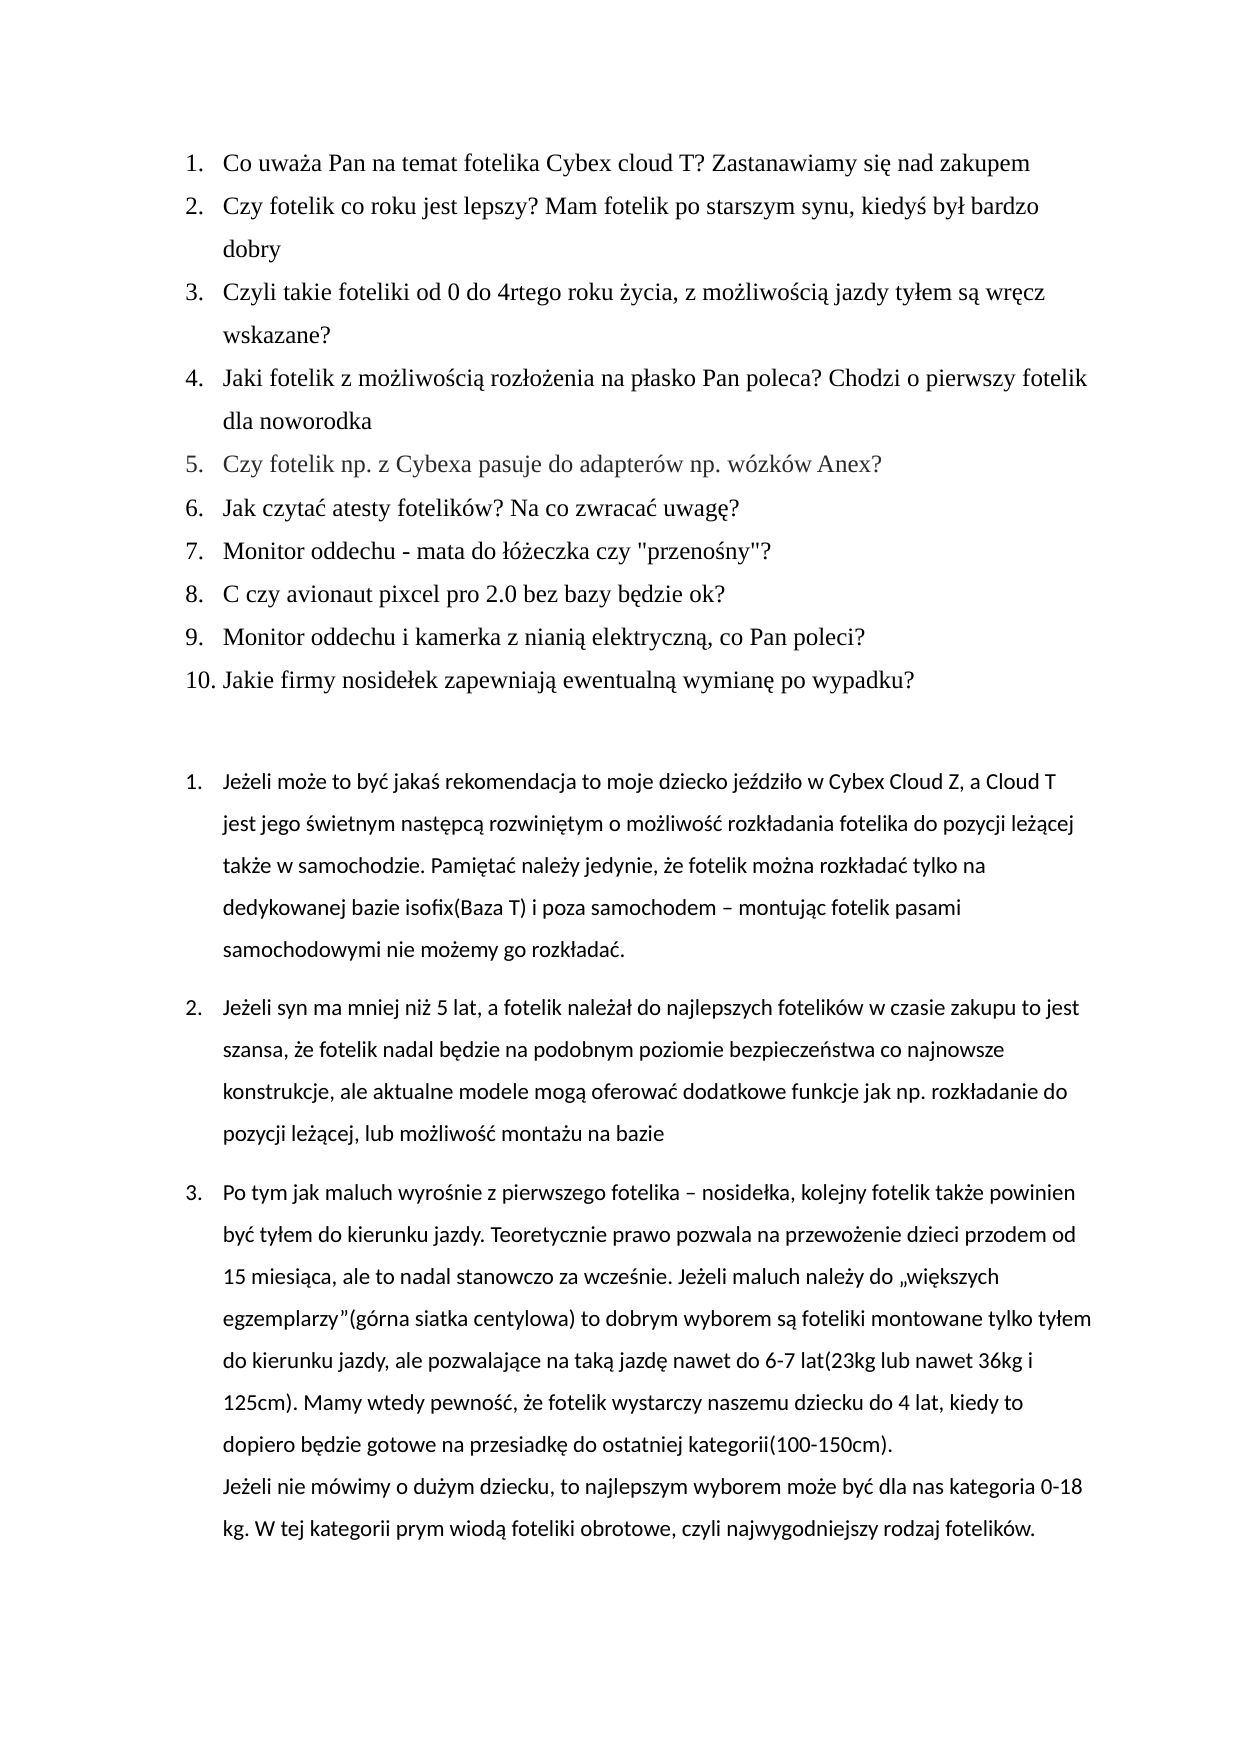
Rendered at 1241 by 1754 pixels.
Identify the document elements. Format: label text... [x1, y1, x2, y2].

list Co uważa Pan na temat fotelika Cybex cloud T? Zastanawiamy się nad zakupem [185, 148, 1093, 176]
list Jeżeli syn ma mniej niż 5 lat, a fotelik należał do najlepszych fotelików w czasie zakupu to jest szansa, że fotelik nadal będzie na podobnym poziomie bezpieczeństwa co najnowsze konstrukcje, ale aktualne modele mogą oferować dodatkowe funkcje jak np. rozkładanie do pozycji leżącej, lub możliwość montażu na bazie [185, 993, 1093, 1147]
list Jaki fotelik z możliwością rozłożenia na płasko Pan poleca? Chodzi o pierwszy fotelik dla noworodka [185, 363, 1093, 435]
list Czyli takie foteliki od 0 do 4rtego roku życia, z możliwością jazdy tyłem są wręcz wskazane? [185, 277, 1093, 349]
list Czy fotelik np. z Cybexa pasuje do adapterów np. wózków Anex? [185, 449, 1093, 478]
list C czy avionaut pixcel pro 2.0 bez bazy będzie ok? [185, 579, 1093, 608]
list Czy fotelik co roku jest lepszy? Mam fotelik po starszym synu, kiedyś był bardzo dobry [185, 191, 1093, 263]
list Jeżeli może to być jakaś rekomendacja to moje dziecko jeździło w Cybex Cloud Z, a Cloud T jest jego świetnym następcą rozwiniętym o możliwość rozkładania fotelika do pozycji leżącej także w samochodzie. Pamiętać należy jedynie, że fotelik można rozkładać tylko na dedykowanej bazie isofix(Baza T) i poza samochodem – montując fotelik pasami samochodowymi nie możemy go rozkładać. [185, 767, 1093, 963]
list Jakie firmy nosidełek zapewniają ewentualną wymianę po wypadku? [185, 665, 1093, 694]
list Jak czytać atesty fotelików? Na co zwracać uwagę? [185, 493, 1093, 521]
list Monitor oddechu - mata do łóżeczka czy "przenośny"? [185, 536, 1093, 564]
list Po tym jak maluch wyrośnie z pierwszego fotelika – nosidełka, kolejny fotelik także powinien być tyłem do kierunku jazdy. Teoretycznie prawo pozwala na przewożenie dzieci przodem od 15 miesiąca, ale to nadal stanowczo za wcześnie. Jeżeli maluch należy do „większych egzemplarzy”(górna siatka centylowa) to dobrym wyborem są foteliki montowane tylko tyłem do kierunku jazdy, ale pozwalające na taką jazdę nawet do 6-7 lat(23kg lub nawet 36kg i 125cm). Mamy wtedy pewność, że fotelik wystarczy naszemu dziecku do 4 lat, kiedy to dopiero będzie gotowe na przesiadkę do ostatniej kategorii(100-150cm). Jeżeli nie mówimy o dużym dziecku, to najlepszym wyborem może być dla nas kategoria 0-18 kg. W tej kategorii prym wiodą foteliki obrotowe, czyli najwygodniejszy rodzaj fotelików. [185, 1178, 1093, 1542]
list Monitor oddechu i kamerka z nianią elektryczną, co Pan poleci? [185, 622, 1093, 651]
